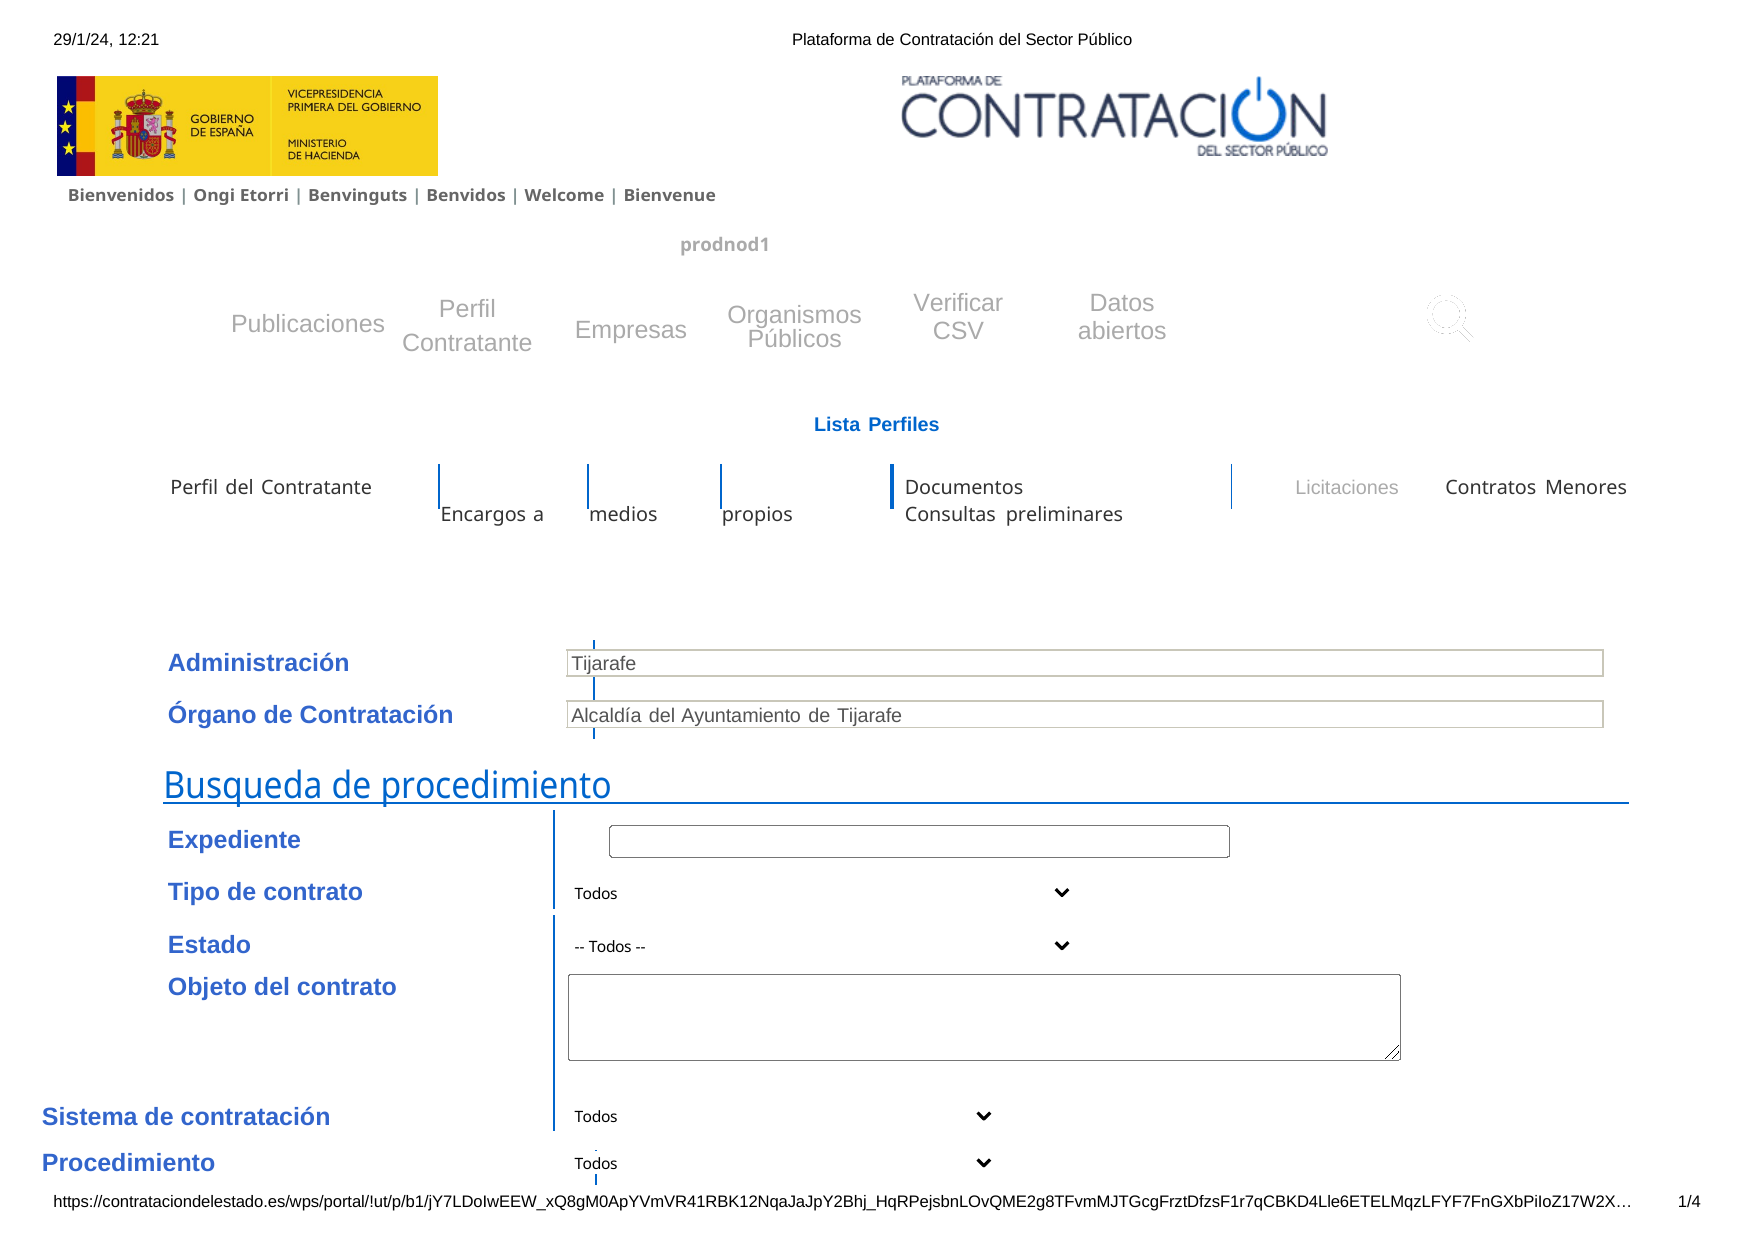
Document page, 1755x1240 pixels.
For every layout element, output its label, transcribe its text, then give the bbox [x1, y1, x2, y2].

subtitle Publicaciones Perfil Contratante [231, 310, 532, 357]
text Todos [574, 1153, 957, 1174]
text Verificar CSV [913, 289, 1003, 345]
subtitle Sistema de contratación Procedimiento [42, 1102, 457, 1177]
text Datos abiertos [1078, 289, 1167, 345]
text Lista Perfiles [675, 413, 1079, 435]
text Objeto del contrato [168, 972, 553, 1001]
text [555, 972, 1712, 1001]
text Alcaldía del Ayuntamiento de Tijarafe [571, 704, 1602, 726]
subtitle Órgano de Contratación [168, 699, 593, 728]
text Tijarafe [571, 652, 1602, 675]
text Bienvenidos | Ongi Etorri | Benvinguts | Benvidos | Welcome | Bienvenue [68, 183, 1712, 206]
text Todos [574, 883, 1035, 904]
subtitle [555, 930, 1712, 958]
text Busqueda de procedimiento [163, 759, 1712, 810]
text -- Todos -- [574, 936, 1035, 957]
subtitle Órgano de Contratación [568, 702, 1602, 727]
subtitle [610, 825, 1712, 854]
subtitle Expediente [168, 825, 553, 854]
subtitle [568, 1104, 957, 1127]
subtitle [555, 825, 611, 854]
text prodnod1 [680, 231, 862, 257]
text Todos [574, 1106, 957, 1127]
text Perfil del Contratante Documentos Licitaciones Contratos Menores Encargos a medios propios Consultas preliminares [170, 474, 1712, 528]
subtitle [568, 1151, 957, 1174]
subtitle [555, 877, 1712, 905]
subtitle Estado [168, 930, 553, 958]
subtitle Administración [1604, 648, 1712, 677]
subtitle Empresas Organismos [574, 294, 862, 330]
subtitle Tipo de contrato [168, 877, 553, 905]
subtitle Administración [568, 651, 1602, 675]
subtitle Órgano de Contratación [595, 699, 1712, 728]
subtitle Administración [168, 648, 593, 677]
text Públicos [747, 330, 862, 351]
